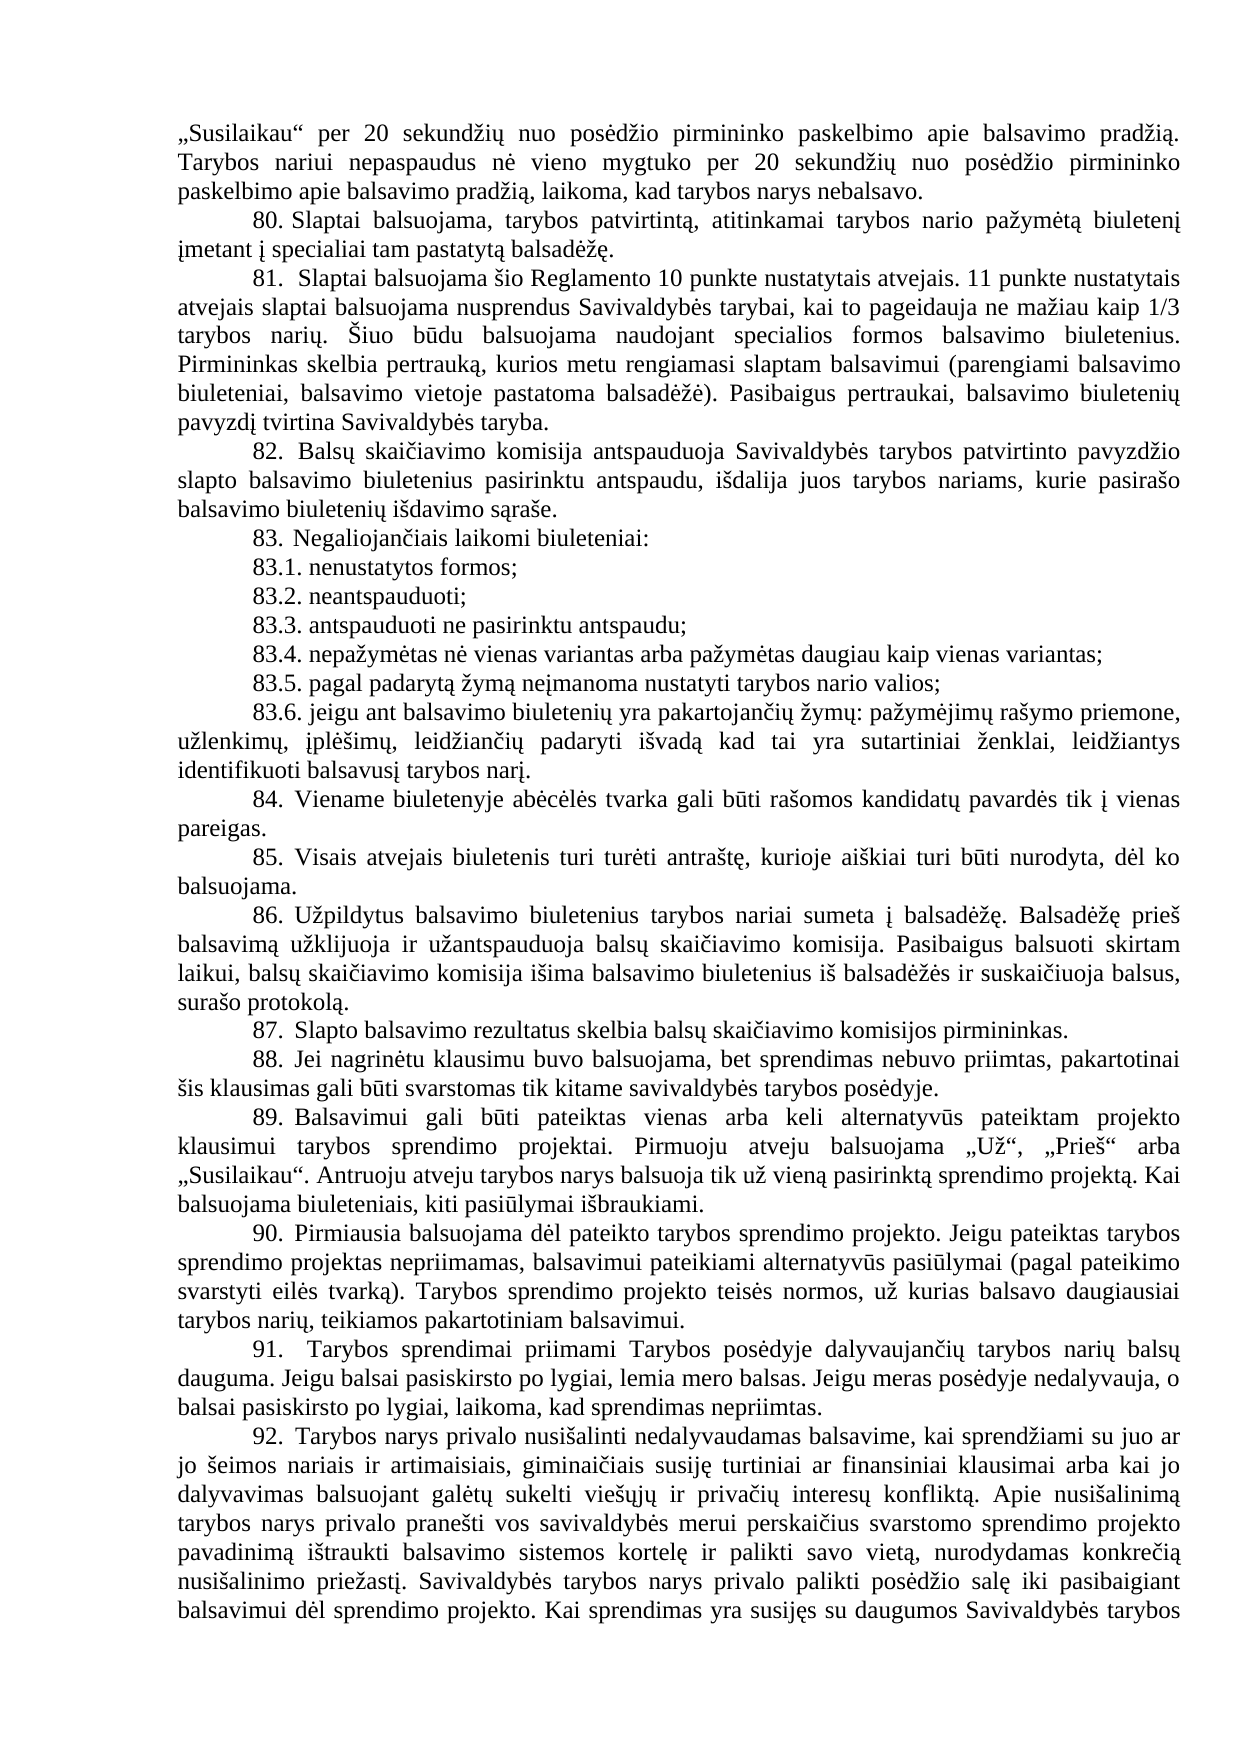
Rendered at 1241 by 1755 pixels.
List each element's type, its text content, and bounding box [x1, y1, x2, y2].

text 86. Užpildytus balsavimo biuletenius tarybos nariai sumeta į balsadėžę. Balsadėžę prieš balsavimą užklijuoja ir užantspauduoja balsų skaičiavimo komisija. Pasibaigus balsuoti skirtam laikui, balsų skaičiavimo komisija išima balsavimo biuletenius iš balsadėžės ir suskaičiuoja balsus, surašo protokolą. [177, 900, 1181, 1016]
text 82. Balsų skaičiavimo komisija antspauduoja Savivaldybės tarybos patvirtinto pavyzdžio slapto balsavimo biuletenius pasirinktu antspaudu, išdalija juos tarybos nariams, kurie pasirašo balsavimo biuletenių išdavimo sąraše. [177, 437, 1181, 523]
text 83.5. pagal padarytą žymą neįmanoma nustatyti tarybos nario valios; [177, 668, 1181, 697]
text 81. Slaptai balsuojama šio Reglamento 10 punkte nustatytais atvejais. 11 punkte nustatytais atvejais slaptai balsuojama nusprendus Savivaldybės tarybai, kai to pageidauja ne mažiau kaip 1/3 tarybos narių. Šiuo būdu balsuojama naudojant specialios formos balsavimo biuletenius. Pirmininkas skelbia pertrauką, kurios metu rengiamasi slaptam balsavimui (parengiami balsavimo biuleteniai, balsavimo vietoje pastatoma balsadėžė). Pasibaigus pertraukai, balsavimo biuletenių pavyzdį tvirtina Savivaldybės taryba. [177, 263, 1181, 437]
text 84. Viename biuletenyje abėcėlės tvarka gali būti rašomos kandidatų pavardės tik į vienas pareigas. [177, 784, 1181, 842]
text 92. Tarybos narys privalo nusišalinti nedalyvaudamas balsavime, kai sprendžiami su juo ar jo šeimos nariais ir artimaisiais, giminaičiais susiję turtiniai ar finansiniai klausimai arba kai jo dalyvavimas balsuojant galėtų sukelti viešųjų ir privačių interesų konfliktą. Apie nusišalinimą tarybos narys privalo pranešti vos savivaldybės merui perskaičius svarstomo sprendimo projekto pavadinimą ištraukti balsavimo sistemos kortelę ir palikti savo vietą, nurodydamas konkrečią nusišalinimo priežastį. Savivaldybės tarybos narys privalo palikti posėdžio salę iki pasibaigiant balsavimui dėl sprendimo projekto. Kai sprendimas yra susijęs su daugumos Savivaldybės tarybos [177, 1421, 1181, 1624]
text 88. Jei nagrinėtu klausimu buvo balsuojama, bet sprendimas nebuvo priimtas, pakartotinai šis klausimas gali būti svarstomas tik kitame savivaldybės tarybos posėdyje. [177, 1045, 1181, 1103]
text 85. Visais atvejais biuletenis turi turėti antraštę, kurioje aiškiai turi būti nurodyta, dėl ko balsuojama. [177, 842, 1181, 900]
text 83. Negaliojančiais laikomi biuleteniai: [177, 523, 1181, 552]
text 83.2. neantspauduoti; [177, 581, 1181, 610]
text 83.3. antspauduoti ne pasirinktu antspaudu; [177, 610, 1181, 639]
text 83.1. nenustatytos formos; [177, 552, 1181, 581]
text 89. Balsavimui gali būti pateiktas vienas arba keli alternatyvūs pateiktam projekto klausimui tarybos sprendimo projektai. Pirmuoju atveju balsuojama „Už“, „Prieš“ arba „Susilaikau“. Antruoju atveju tarybos narys balsuoja tik už vieną pasirinktą sprendimo projektą. Kai balsuojama biuleteniais, kiti pasiūlymai išbraukiami. [177, 1103, 1181, 1218]
text 83.6. jeigu ant balsavimo biuletenių yra pakartojančių žymų: pažymėjimų rašymo priemone, užlenkimų, įplėšimų, leidžiančių padaryti išvadą kad tai yra sutartiniai ženklai, leidžiantys identifikuoti balsavusį tarybos narį. [177, 697, 1181, 784]
text 83.4. nepažymėtas nė vienas variantas arba pažymėtas daugiau kaip vienas variantas; [177, 639, 1181, 668]
text 91. Tarybos sprendimai priimami Tarybos posėdyje dalyvaujančių tarybos narių balsų dauguma. Jeigu balsai pasiskirsto po lygiai, lemia mero balsas. Jeigu meras posėdyje nedalyvauja, o balsai pasiskirsto po lygiai, laikoma, kad sprendimas nepriimtas. [177, 1334, 1181, 1421]
text 87. Slapto balsavimo rezultatus skelbia balsų skaičiavimo komisijos pirmininkas. [177, 1016, 1181, 1045]
text 80. Slaptai balsuojama, tarybos patvirtintą, atitinkamai tarybos nario pažymėtą biuletenį įmetant į specialiai tam pastatytą balsadėžę. [177, 205, 1181, 263]
text 90. Pirmiausia balsuojama dėl pateikto tarybos sprendimo projekto. Jeigu pateiktas tarybos sprendimo projektas nepriimamas, balsavimui pateikiami alternatyvūs pasiūlymai (pagal pateikimo svarstyti eilės tvarką). Tarybos sprendimo projekto teisės normos, už kurias balsavo daugiausiai tarybos narių, teikiamos pakartotiniam balsavimui. [177, 1218, 1181, 1334]
text „Susilaikau“ per 20 sekundžių nuo posėdžio pirmininko paskelbimo apie balsavimo pradžią. Tarybos nariui nepaspaudus nė vieno mygtuko per 20 sekundžių nuo posėdžio pirmininko paskelbimo apie balsavimo pradžią, laikoma, kad tarybos narys nebalsavo. [177, 118, 1181, 205]
